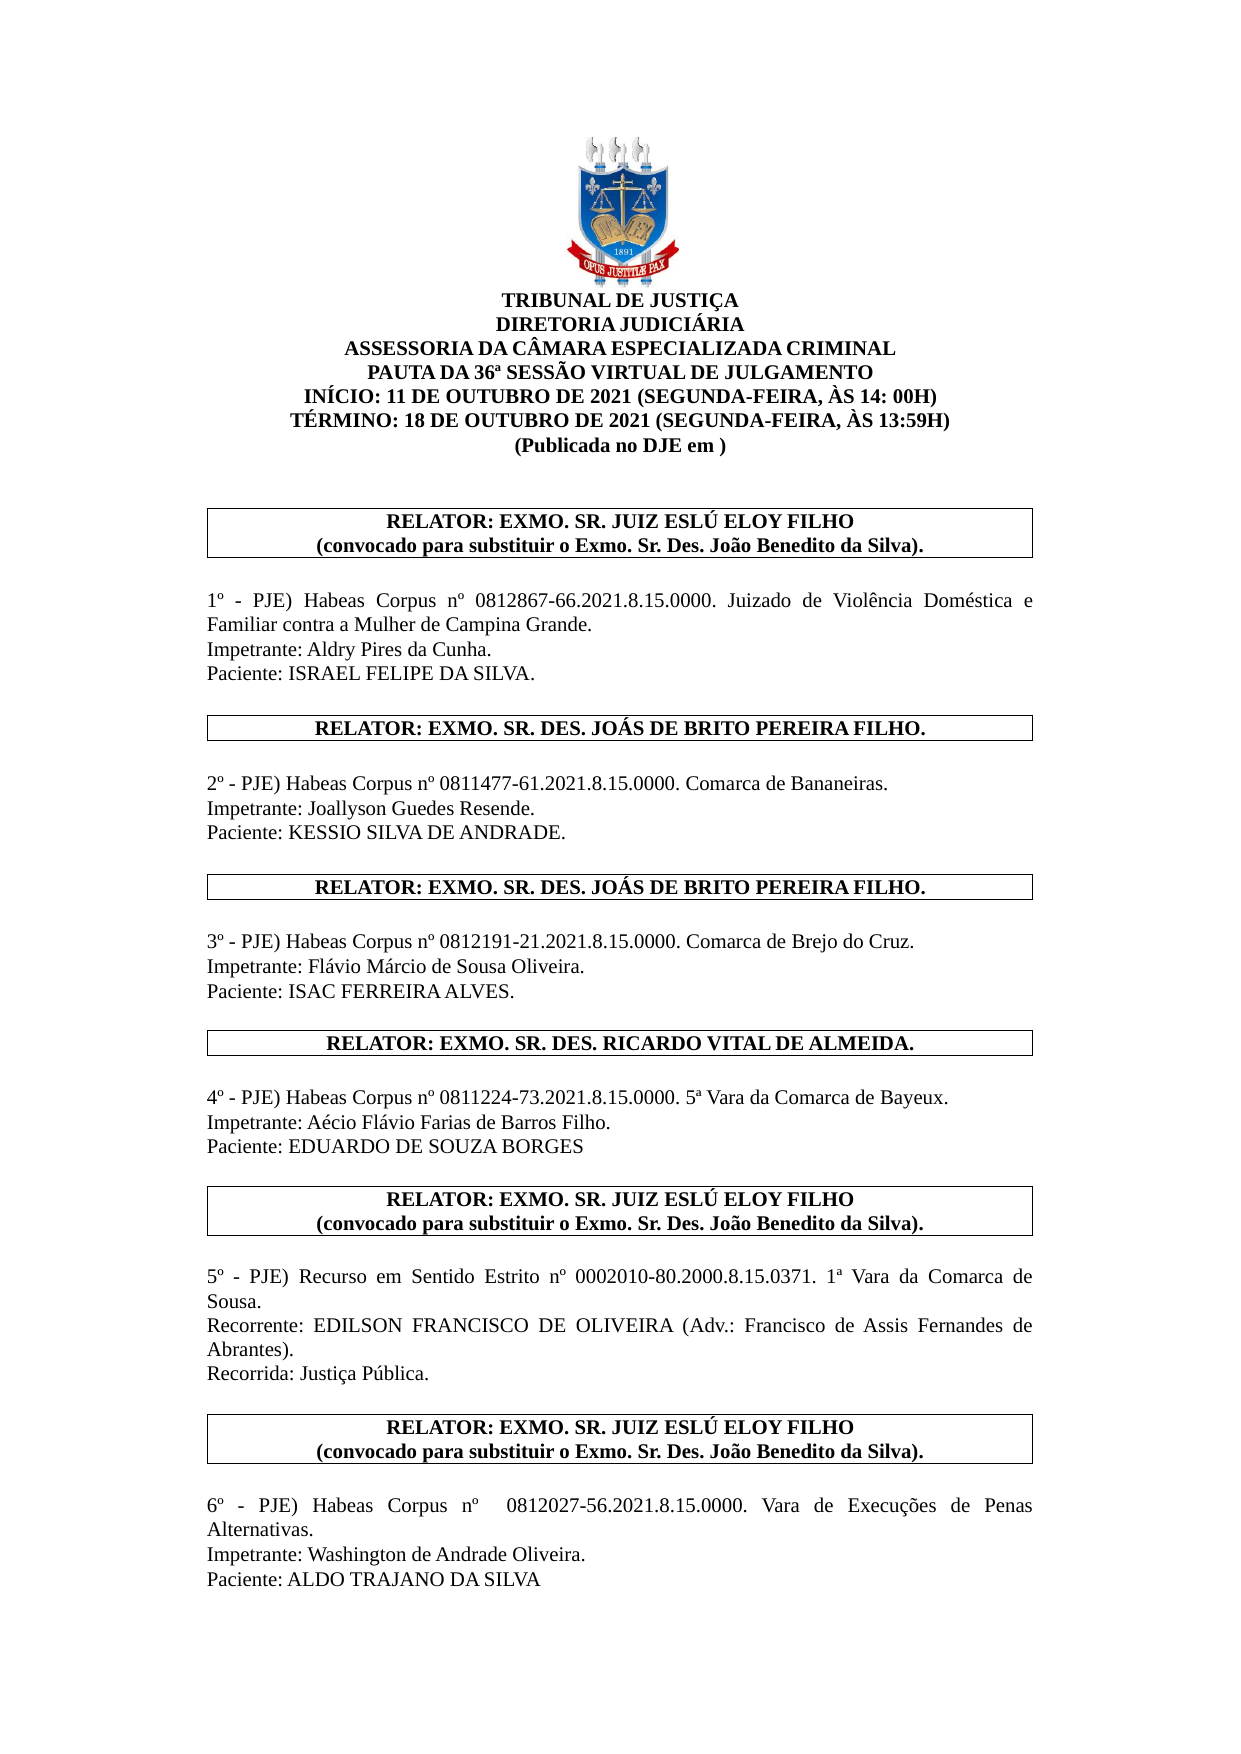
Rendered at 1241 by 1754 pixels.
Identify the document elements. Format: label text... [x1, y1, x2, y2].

text Paciente: ISAC FERREIRA ALVES. [207, 978, 1033, 1003]
text INÍCIO: 11 DE OUTUBRO DE 2021 (SEGUNDA-FEIRA, ÀS 14: 00H) [207, 384, 1033, 408]
text PAUTA DA 36ª SESSÃO VIRTUAL DE JULGAMENTO [207, 360, 1033, 384]
text 4º - PJE) Habeas Corpus nº 0811224-73.2021.8.15.0000. 5ª Vara da Comarca de Bayeux. [207, 1085, 1033, 1109]
text 1º - PJE) Habeas Corpus nº 0812867-66.2021.8.15.0000. Juizado de Violência Doméstica e Familiar contra a Mulher de Campina Grande. [207, 588, 1033, 636]
text RELATOR: EXMO. SR. JUIZ ESLÚ ELOY FILHO [208, 509, 1032, 532]
text Paciente: KESSIO SILVA DE ANDRADE. [207, 820, 1033, 844]
text Impetrante: Washington de Andrade Oliveira. [207, 1542, 1033, 1566]
text (Publicada no DJE em ) [207, 432, 1033, 457]
text Recorrida: Justiça Pública. [207, 1361, 1033, 1385]
text ASSESSORIA DA CÂMARA ESPECIALIZADA CRIMINAL [207, 336, 1033, 360]
text 6º - PJE) Habeas Corpus nº 0812027-56.2021.8.15.0000. Vara de Execuções de Penas Alternativas. [207, 1493, 1033, 1541]
text (convocado para substituir o Exmo. Sr. Des. João Benedito da Silva). [208, 1209, 1032, 1235]
text RELATOR: EXMO. SR. DES. RICARDO VITAL DE ALMEIDA. [208, 1031, 1032, 1055]
text Paciente: ISRAEL FELIPE DA SILVA. [207, 661, 1033, 685]
text Impetrante: Aécio Flávio Farias de Barros Filho. [207, 1110, 1033, 1134]
text Impetrante: Joallyson Guedes Resende. [207, 796, 1033, 819]
picture [566, 137, 680, 288]
text Paciente: EDUARDO DE SOUZA BORGES [207, 1134, 1033, 1158]
text Recorrente: EDILSON FRANCISCO DE OLIVEIRA (Adv.: Francisco de Assis Fernandes de Abrantes). [207, 1313, 1033, 1361]
text 3º - PJE) Habeas Corpus nº 0812191-21.2021.8.15.0000. Comarca de Brejo do Cruz. [207, 929, 1033, 953]
text Impetrante: Aldry Pires da Cunha. [207, 637, 1033, 661]
text RELATOR: EXMO. SR. DES. JOÁS DE BRITO PEREIRA FILHO. [208, 875, 1032, 899]
text Impetrante: Flávio Márcio de Sousa Oliveira. [207, 954, 1033, 978]
text (convocado para substituir o Exmo. Sr. Des. João Benedito da Silva). [208, 532, 1032, 557]
text TÉRMINO: 18 DE OUTUBRO DE 2021 (SEGUNDA-FEIRA, ÀS 13:59H) [207, 408, 1033, 432]
text DIRETORIA JUDICIÁRIA [207, 312, 1033, 336]
text (convocado para substituir o Exmo. Sr. Des. João Benedito da Silva). [208, 1438, 1032, 1463]
text RELATOR: EXMO. SR. JUIZ ESLÚ ELOY FILHO [208, 1187, 1032, 1209]
text TRIBUNAL DE JUSTIÇA [207, 287, 1033, 312]
text Paciente: ALDO TRAJANO DA SILVA [207, 1567, 1033, 1591]
text 5º - PJE) Recurso em Sentido Estrito nº 0002010-80.2000.8.15.0371. 1ª Vara da Comarca de Sousa. [207, 1264, 1033, 1313]
text RELATOR: EXMO. SR. DES. JOÁS DE BRITO PEREIRA FILHO. [208, 716, 1032, 740]
text RELATOR: EXMO. SR. JUIZ ESLÚ ELOY FILHO [208, 1415, 1032, 1438]
text 2º - PJE) Habeas Corpus nº 0811477-61.2021.8.15.0000. Comarca de Bananeiras. [207, 771, 1033, 795]
